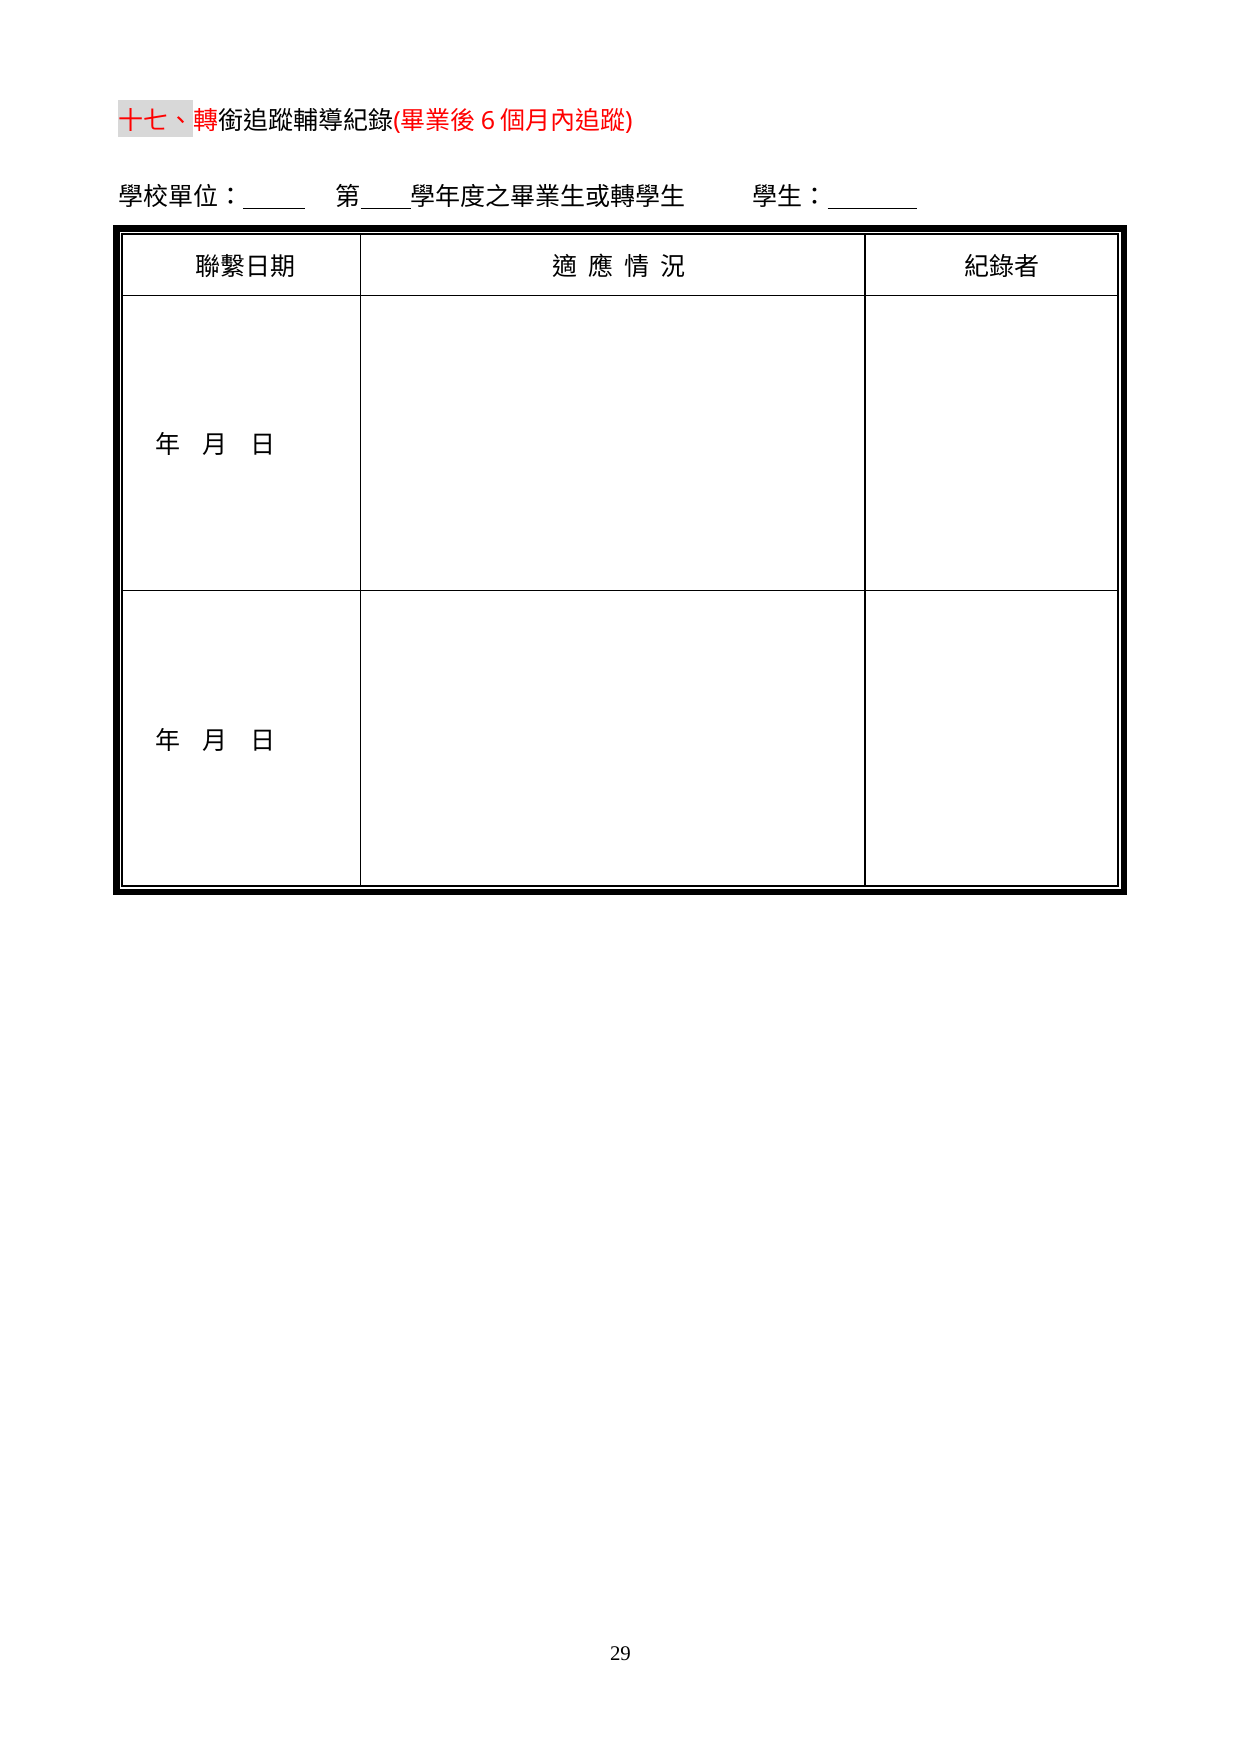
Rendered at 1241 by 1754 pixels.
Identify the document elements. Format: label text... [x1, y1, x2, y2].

text 十七、轉銜追蹤輔導紀錄(畢業後6個月內追蹤) [118, 100, 1122, 137]
table_cell [361, 296, 864, 590]
table_header 紀錄者 [866, 235, 1117, 295]
text 學校單位： 第 學年度之畢業生或轉學生 學生： [118, 177, 1232, 213]
table_header 聯繫日期 [123, 235, 360, 295]
table_header 適 應 情 況 [361, 235, 864, 295]
table_cell [361, 591, 864, 885]
table_cell [866, 296, 1117, 590]
table_cell 年 月 日 [123, 591, 360, 885]
table_cell 年 月 日 [123, 296, 360, 590]
table_cell [866, 591, 1117, 885]
